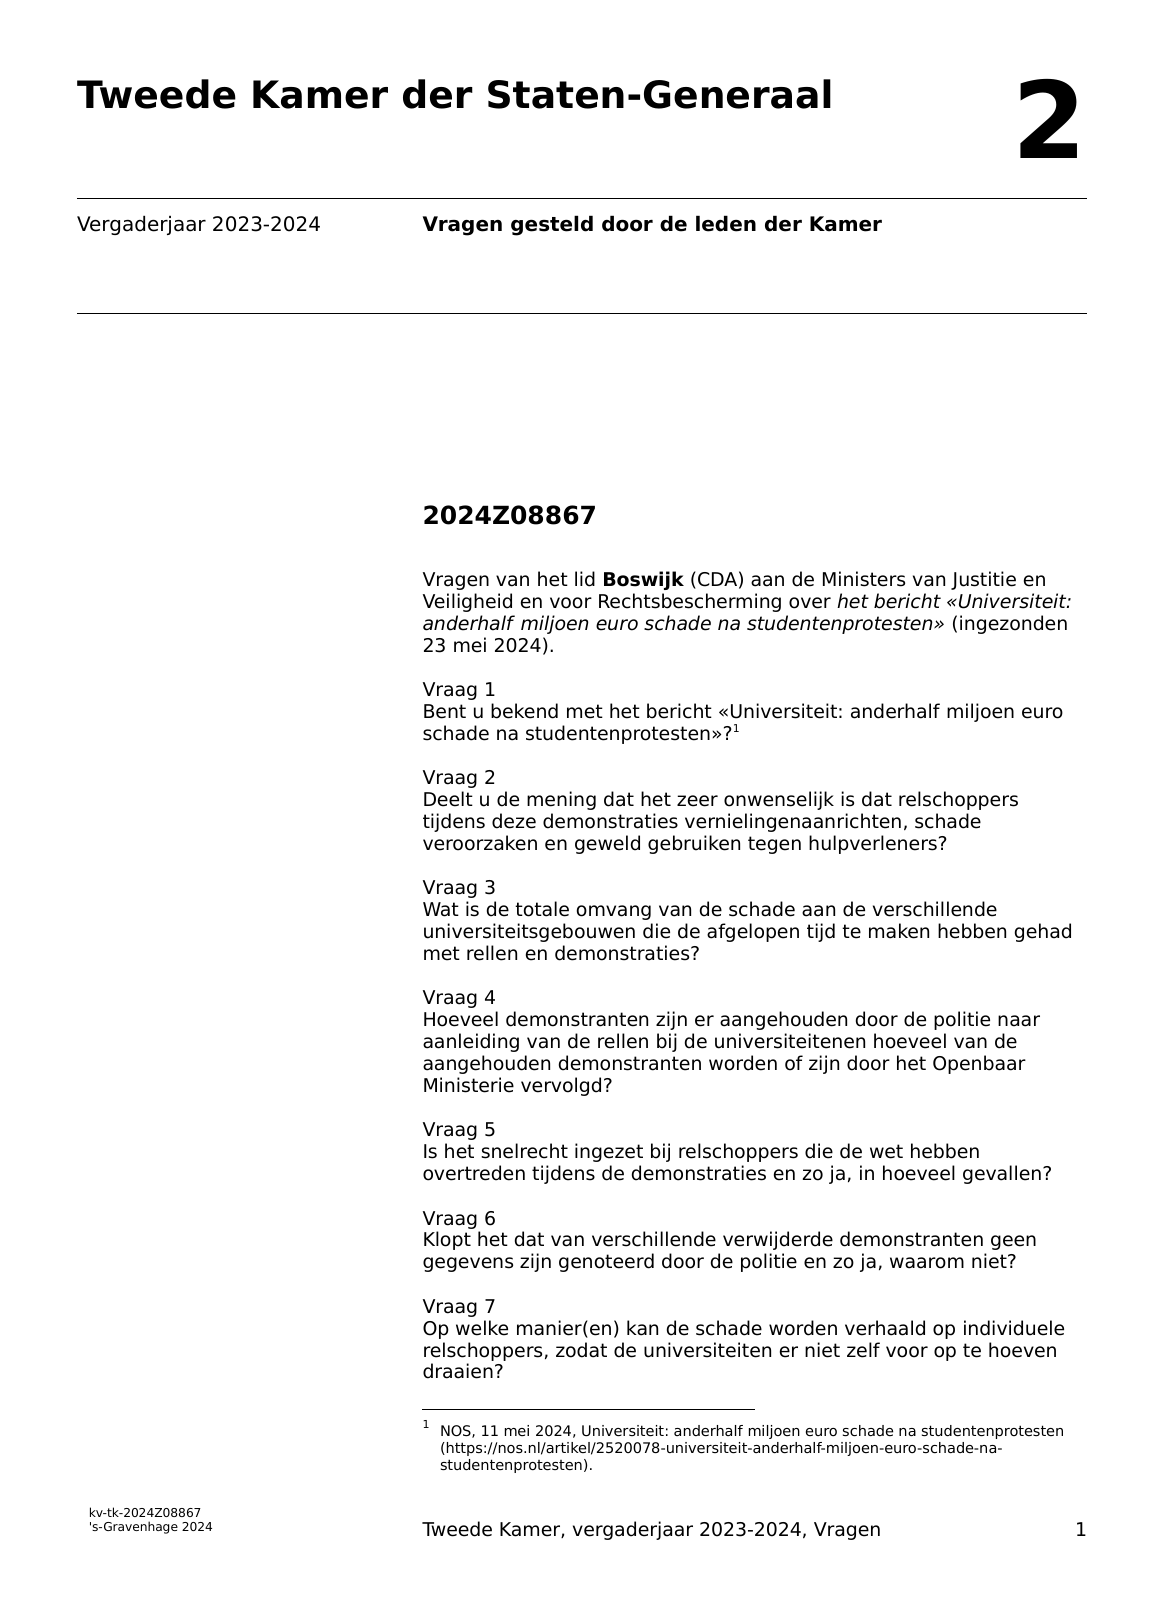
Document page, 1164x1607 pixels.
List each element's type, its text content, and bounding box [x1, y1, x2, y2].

text Bent u bekend met het bericht «Universiteit: anderhalf miljoen euro schade na studentenprotesten»? [422, 701, 1087, 745]
text Klopt het dat van verschillende verwijderde demonstranten geen gegevens zijn genoteerd door de politie en zo ja, waarom niet? [422, 1229, 1087, 1273]
text Deelt u de mening dat het zeer onwenselijk is dat relschoppers tijdens deze demonstraties vernielingenaanrichten, schade veroorzaken en geweld gebruiken tegen hulpverleners? [422, 789, 1087, 855]
text Vraag 2 [422, 767, 1087, 789]
table_header Tweede Kamer der Staten-Generaal [77, 59, 886, 198]
table_cell Vergaderjaar 2023-2024 [77, 199, 422, 313]
text kv-tk-2024Z08867 [88, 1506, 323, 1520]
text Hoeveel demonstranten zijn er aangehouden door de politie naar aanleiding van de rellen bij de universiteitenen hoeveel van de aangehouden demonstranten worden of zijn door het Openbaar Ministerie vervolgd? [422, 1009, 1087, 1097]
text Vraag 3 [422, 877, 1087, 899]
text Vraag 1 [422, 679, 1087, 701]
text Vraag 5 [422, 1119, 1087, 1141]
table_header 2 [886, 59, 1087, 198]
text 's-Gravenhage 2024 [88, 1520, 323, 1534]
text Op welke manier(en) kan de schade worden verhaald op individuele relschoppers, zodat de universiteiten er niet zelf voor op te hoeven draaien? [422, 1317, 1087, 1383]
text Vraag 7 [422, 1296, 1087, 1317]
text NOS, 11 mei 2024, Universiteit: anderhalf miljoen euro schade na studentenprotesten (https://nos.nl/artikel/2520078-universiteit-anderhalf-miljoen-euro-schade-na-studentenprotesten). [422, 1418, 1087, 1474]
text Vraag 4 [422, 987, 1087, 1009]
table_cell Vragen gesteld door de leden der Kamer [422, 199, 1087, 313]
text Is het snelrecht ingezet bij relschoppers die de wet hebben overtreden tijdens de demonstraties en zo ja, in hoeveel gevallen? [422, 1141, 1087, 1185]
text Vraag 6 [422, 1207, 1087, 1229]
text Wat is de totale omvang van de schade aan de verschillende universiteitsgebouwen die de afgelopen tijd te maken hebben gehad met rellen en demonstraties? [422, 899, 1087, 965]
text Vragen van het lid Boswijk (CDA) aan de Ministers van Justitie en Veiligheid en voor Rechtsbescherming over het bericht «Universiteit: anderhalf miljoen euro schade na studentenprotesten» (ingezonden 23 mei 2024). [422, 569, 1087, 657]
text 2024Z08867 [422, 501, 1087, 531]
